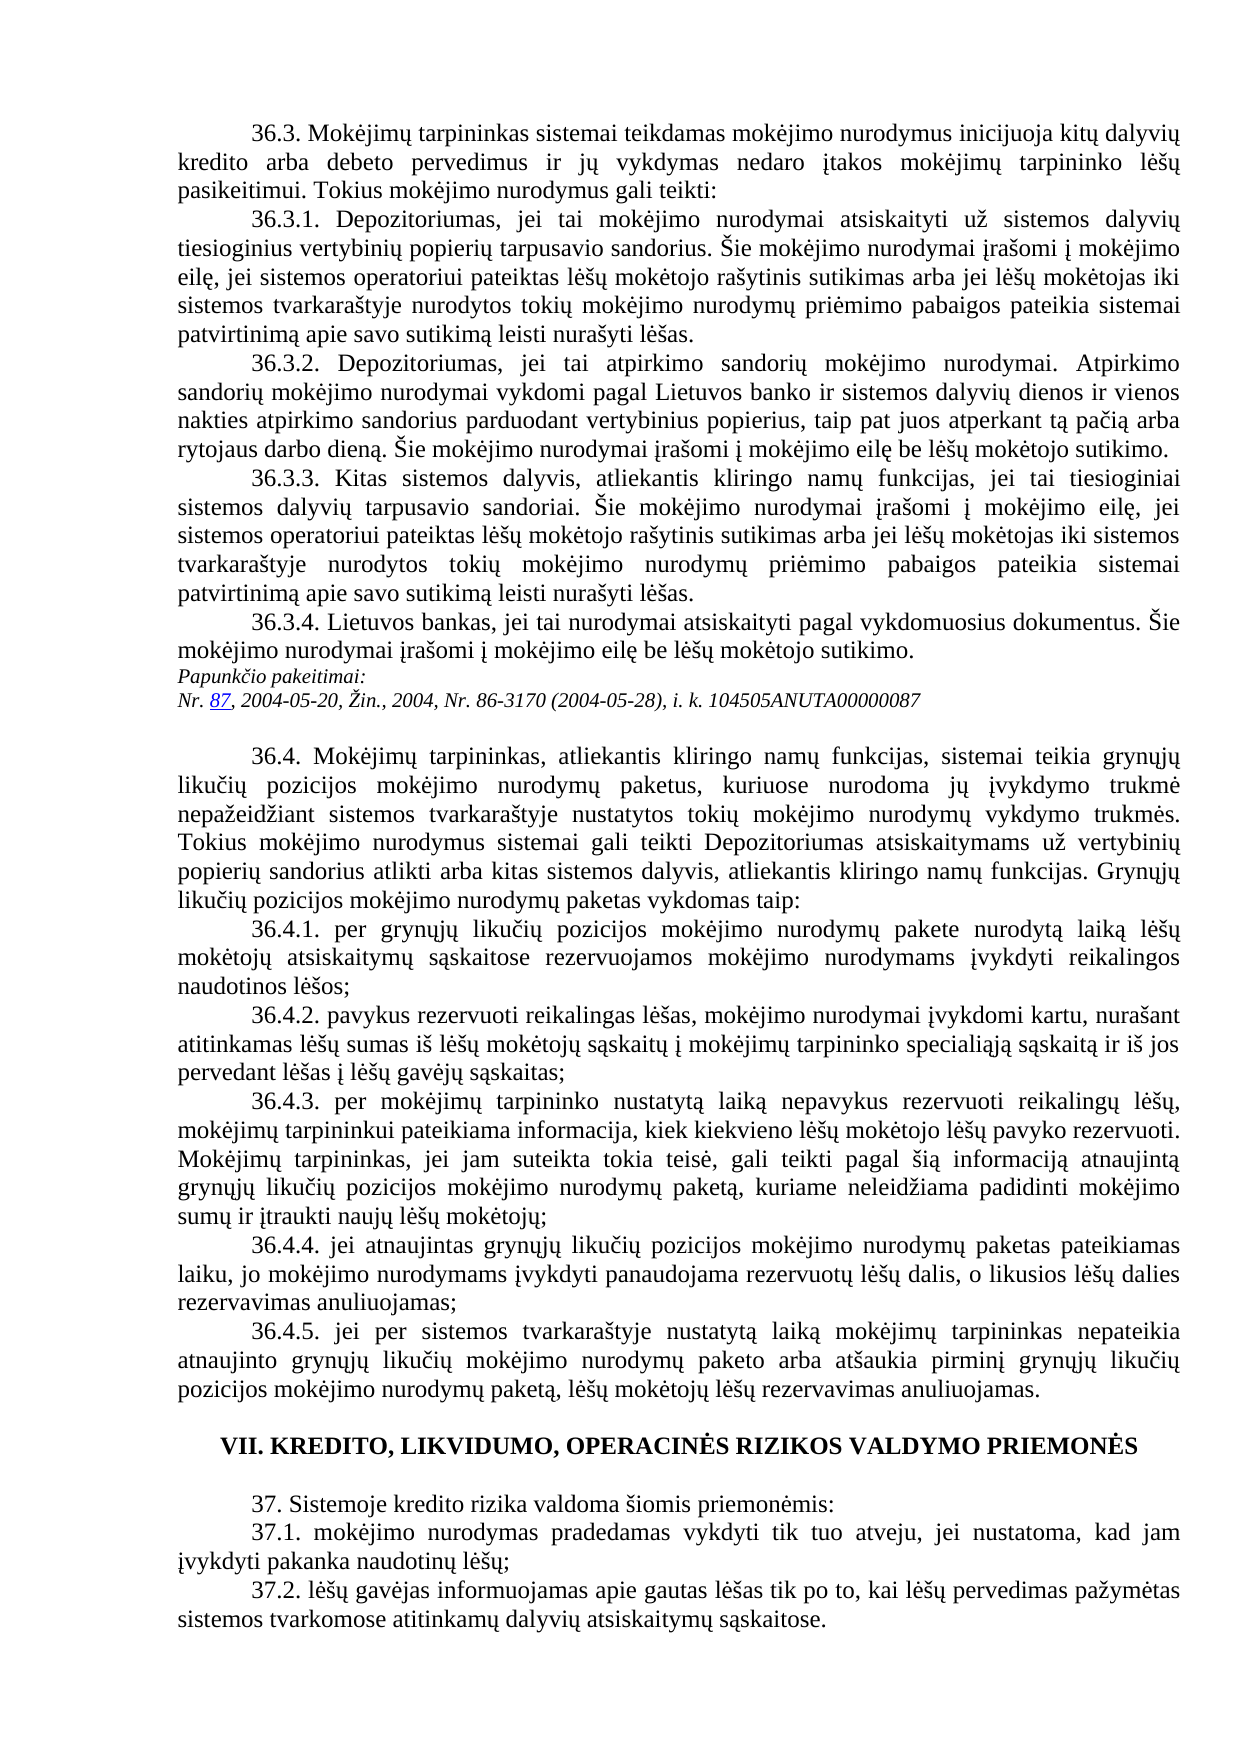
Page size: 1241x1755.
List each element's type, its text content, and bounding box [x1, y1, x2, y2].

text Nr. 87, 2004-05-20, Žin., 2004, Nr. 86-3170 (2004-05-28), i. k. 104505ANUTA00000087 [177, 688, 1181, 712]
text 36.4.3. per mokėjimų tarpininko nustatytą laiką nepavykus rezervuoti reikalingų lėšų, mokėjimų tarpininkui pateikiama informacija, kiek kiekvieno lėšų mokėtojo lėšų pavyko rezervuoti. Mokėjimų tarpininkas, jei jam suteikta tokia teisė, gali teikti pagal šią informaciją atnaujintą grynųjų likučių pozicijos mokėjimo nurodymų paketą, kuriame neleidžiama padidinti mokėjimo sumų ir įtraukti naujų lėšų mokėtojų; [177, 1086, 1181, 1230]
text 36.4.1. per grynųjų likučių pozicijos mokėjimo nurodymų pakete nurodytą laiką lėšų mokėtojų atsiskaitymų sąskaitose rezervuojamos mokėjimo nurodymams įvykdyti reikalingos naudotinos lėšos; [177, 914, 1181, 1000]
text Papunkčio pakeitimai: [177, 664, 1181, 688]
text VII. KREDITO, LIKVIDUMO, OPERACINĖS RIZIKOS VALDYMO PRIEMONĖS [177, 1431, 1181, 1460]
text 36.3.1. Depozitoriumas, jei tai mokėjimo nurodymai atsiskaityti už sistemos dalyvių tiesioginius vertybinių popierių tarpusavio sandorius. Šie mokėjimo nurodymai įrašomi į mokėjimo eilę, jei sistemos operatoriui pateiktas lėšų mokėtojo rašytinis sutikimas arba jei lėšų mokėtojas iki sistemos tvarkaraštyje nurodytos tokių mokėjimo nurodymų priėmimo pabaigos pateikia sistemai patvirtinimą apie savo sutikimą leisti nurašyti lėšas. [177, 204, 1181, 348]
text 36.4. Mokėjimų tarpininkas, atliekantis kliringo namų funkcijas, sistemai teikia grynųjų likučių pozicijos mokėjimo nurodymų paketus, kuriuose nurodoma jų įvykdymo trukmė nepažeidžiant sistemos tvarkaraštyje nustatytos tokių mokėjimo nurodymų vykdymo trukmės. Tokius mokėjimo nurodymus sistemai gali teikti Depozitoriumas atsiskaitymams už vertybinių popierių sandorius atlikti arba kitas sistemos dalyvis, atliekantis kliringo namų funkcijas. Grynųjų likučių pozicijos mokėjimo nurodymų paketas vykdomas taip: [177, 741, 1181, 914]
text 37.2. lėšų gavėjas informuojamas apie gautas lėšas tik po to, kai lėšų pervedimas pažymėtas sistemos tvarkomose atitinkamų dalyvių atsiskaitymų sąskaitose. [177, 1575, 1181, 1632]
text 37.1. mokėjimo nurodymas pradedamas vykdyti tik tuo atveju, jei nustatoma, kad jam įvykdyti pakanka naudotinų lėšų; [177, 1517, 1181, 1575]
text 36.3.4. Lietuvos bankas, jei tai nurodymai atsiskaityti pagal vykdomuosius dokumentus. Šie mokėjimo nurodymai įrašomi į mokėjimo eilę be lėšų mokėtojo sutikimo. [177, 607, 1181, 664]
text 36.4.4. jei atnaujintas grynųjų likučių pozicijos mokėjimo nurodymų paketas pateikiamas laiku, jo mokėjimo nurodymams įvykdyti panaudojama rezervuotų lėšų dalis, o likusios lėšų dalies rezervavimas anuliuojamas; [177, 1230, 1181, 1316]
text 37. Sistemoje kredito rizika valdoma šiomis priemonėmis: [177, 1489, 1181, 1517]
text 36.4.5. jei per sistemos tvarkaraštyje nustatytą laiką mokėjimų tarpininkas nepateikia atnaujinto grynųjų likučių mokėjimo nurodymų paketo arba atšaukia pirminį grynųjų likučių pozicijos mokėjimo nurodymų paketą, lėšų mokėtojų lėšų rezervavimas anuliuojamas. [177, 1316, 1181, 1402]
text 36.3.3. Kitas sistemos dalyvis, atliekantis kliringo namų funkcijas, jei tai tiesioginiai sistemos dalyvių tarpusavio sandoriai. Šie mokėjimo nurodymai įrašomi į mokėjimo eilę, jei sistemos operatoriui pateiktas lėšų mokėtojo rašytinis sutikimas arba jei lėšų mokėtojas iki sistemos tvarkaraštyje nurodytos tokių mokėjimo nurodymų priėmimo pabaigos pateikia sistemai patvirtinimą apie savo sutikimą leisti nurašyti lėšas. [177, 463, 1181, 607]
text 36.3.2. Depozitoriumas, jei tai atpirkimo sandorių mokėjimo nurodymai. Atpirkimo sandorių mokėjimo nurodymai vykdomi pagal Lietuvos banko ir sistemos dalyvių dienos ir vienos nakties atpirkimo sandorius parduodant vertybinius popierius, taip pat juos atperkant tą pačią arba rytojaus darbo dieną. Šie mokėjimo nurodymai įrašomi į mokėjimo eilę be lėšų mokėtojo sutikimo. [177, 348, 1181, 463]
text 36.4.2. pavykus rezervuoti reikalingas lėšas, mokėjimo nurodymai įvykdomi kartu, nurašant atitinkamas lėšų sumas iš lėšų mokėtojų sąskaitų į mokėjimų tarpininko specialiąją sąskaitą ir iš jos pervedant lėšas į lėšų gavėjų sąskaitas; [177, 1000, 1181, 1086]
text 36.3. Mokėjimų tarpininkas sistemai teikdamas mokėjimo nurodymus inicijuoja kitų dalyvių kredito arba debeto pervedimus ir jų vykdymas nedaro įtakos mokėjimų tarpininko lėšų pasikeitimui. Tokius mokėjimo nurodymus gali teikti: [177, 118, 1181, 204]
